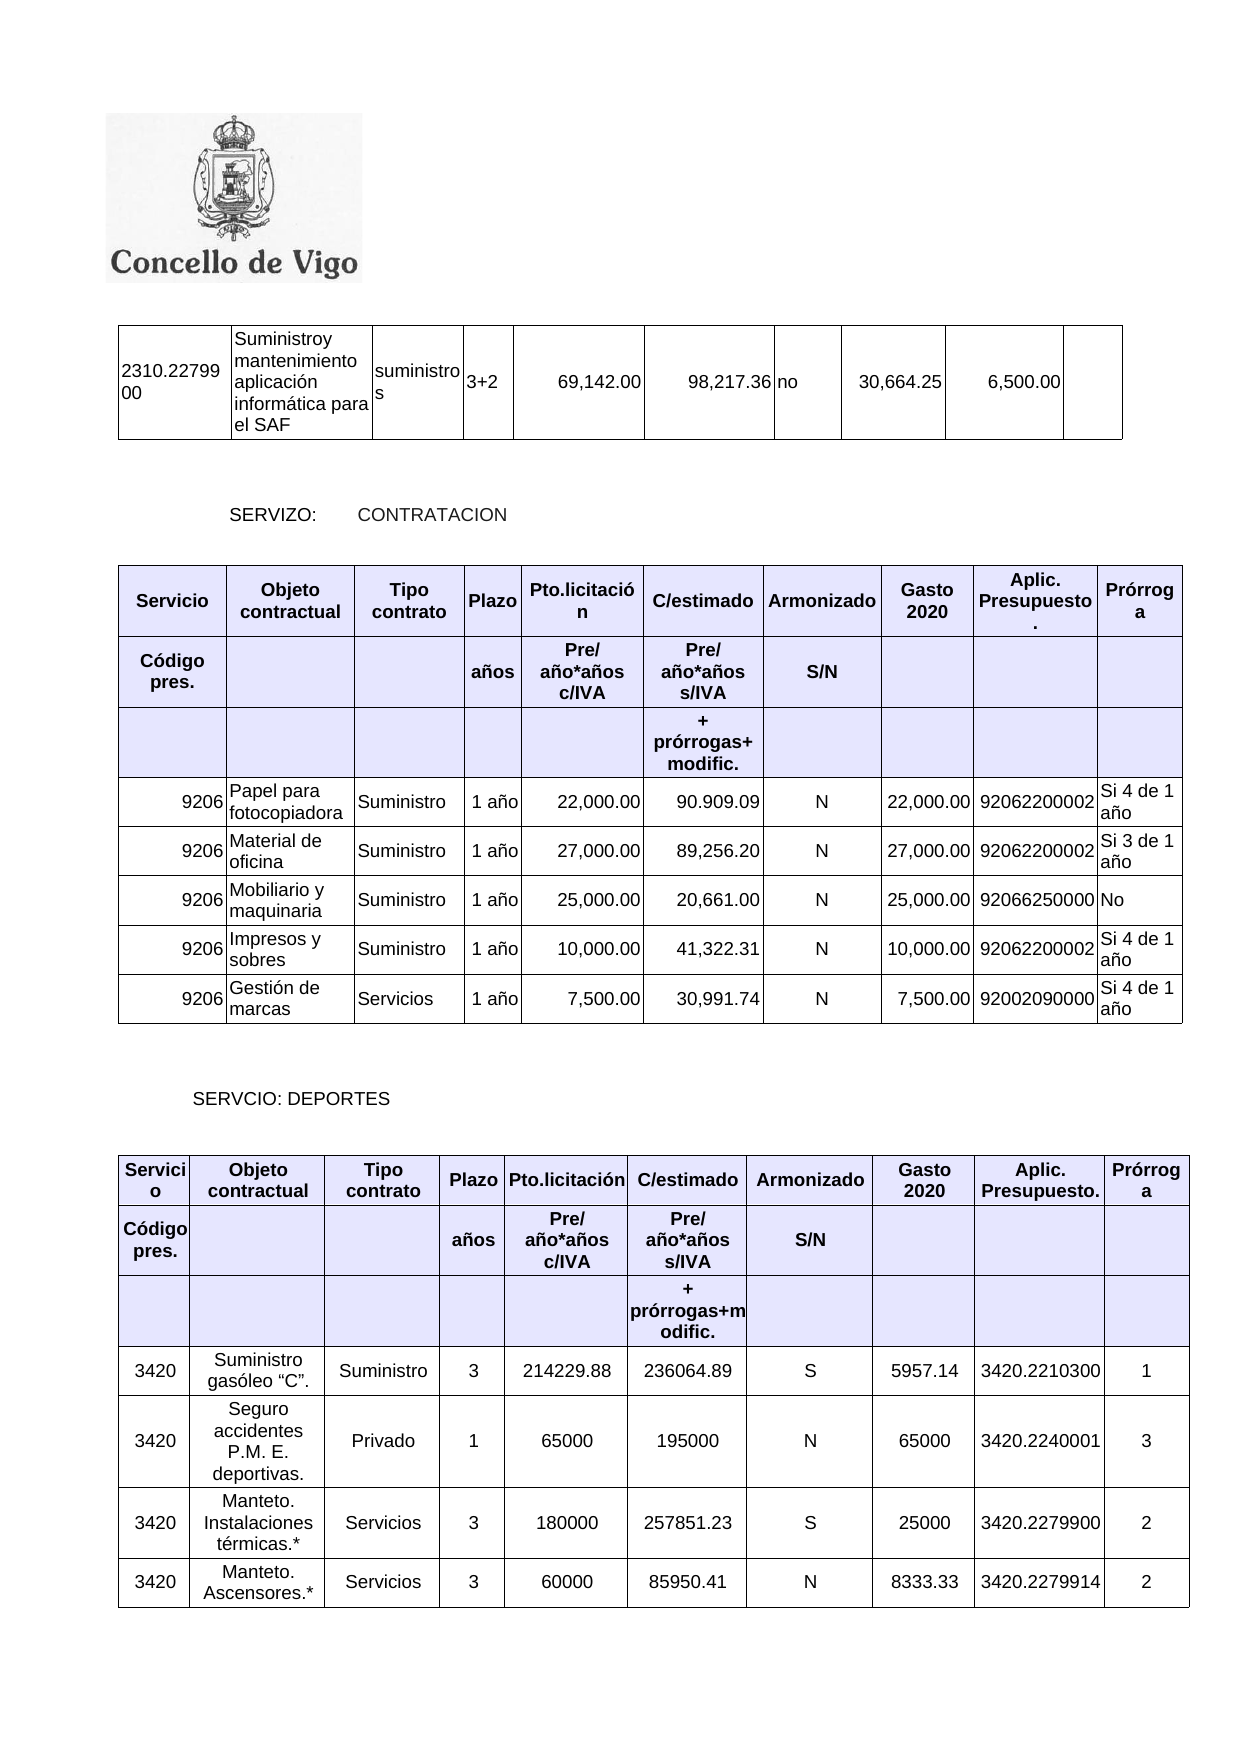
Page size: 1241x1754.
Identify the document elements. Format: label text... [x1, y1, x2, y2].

table_cell + prórrogas+modific. [644, 708, 763, 777]
table_cell Aplic. Presupuesto. [974, 566, 1097, 636]
table_cell Impresos y sobres [227, 926, 354, 973]
table_cell [505, 1118, 627, 1155]
table_cell Pre/año*años s/IVA [644, 637, 763, 707]
table_header [881, 496, 973, 532]
table_cell [190, 1206, 324, 1275]
table_cell 3 [440, 1488, 504, 1558]
table_header [1104, 1080, 1189, 1118]
table_cell 3420.2279914 [975, 1559, 1104, 1607]
table_cell Armonizado [764, 566, 881, 636]
table_cell [1105, 1206, 1189, 1275]
table_cell 1 año [465, 975, 521, 1023]
table_cell años [465, 637, 521, 707]
table_cell 195000 [628, 1396, 746, 1487]
table_header [763, 496, 881, 532]
table_cell [882, 637, 973, 707]
table_cell [1098, 637, 1182, 707]
table_header [118, 1080, 189, 1118]
table_cell Si 4 de 1 año [1098, 975, 1182, 1023]
table_cell 3 [440, 1559, 504, 1607]
table_cell [440, 1276, 504, 1346]
table_cell 98.217,36 [645, 326, 774, 438]
table_cell Papel para fotocopiadora [227, 778, 354, 826]
table_cell S [747, 1488, 872, 1558]
table_cell [522, 708, 643, 777]
table_cell 27.000,00 [882, 827, 973, 875]
table_cell [763, 532, 881, 565]
table_cell Gasto 2020 [873, 1156, 974, 1204]
table_cell 22.000,00 [882, 778, 973, 826]
table_header SERVCIO: DEPORTES [190, 1080, 627, 1118]
table_cell 1 año [465, 778, 521, 826]
table_cell 3420 [119, 1559, 189, 1607]
table_cell 236064,89 [628, 1347, 746, 1395]
table_header CONTRATACION [354, 496, 643, 532]
table_cell Suministro [355, 926, 464, 973]
table_cell 25000 [873, 1488, 974, 1558]
table_cell Plazo [440, 1156, 504, 1204]
table_cell 27.000,00 [522, 827, 643, 875]
table_cell Servicio [119, 566, 226, 636]
table_cell [355, 708, 464, 777]
table_cell Pto.licitación [522, 566, 643, 636]
table_cell 214229,88 [505, 1347, 627, 1395]
table_cell 92066250000 [974, 876, 1097, 924]
table_cell [119, 1276, 189, 1346]
table_cell [873, 1276, 974, 1346]
table_cell 41.322,31 [644, 926, 763, 973]
table_cell 1 [1105, 1347, 1189, 1395]
table_cell [355, 637, 464, 707]
table_cell C/estimado [628, 1156, 746, 1204]
table_cell 3+2 [464, 326, 513, 438]
table_cell Suministro gasóleo “C”. [190, 1347, 324, 1395]
table_cell Si 3 de 1 año [1098, 827, 1182, 875]
table_cell N [764, 876, 881, 924]
table_cell Manteto. Instalaciones térmicas.* [190, 1488, 324, 1558]
table_cell 2 [1105, 1488, 1189, 1558]
table_cell S/N [764, 637, 881, 707]
table_cell Objeto contractual [190, 1156, 324, 1204]
table_cell Pre/año*años c/IVA [522, 637, 643, 707]
table_cell 92062200002 [974, 926, 1097, 973]
table_cell 1 año [465, 827, 521, 875]
table_cell no [775, 326, 841, 438]
table_cell 60000 [505, 1559, 627, 1607]
table_cell 6.500,00 [946, 326, 1063, 438]
table_cell Suministro [355, 778, 464, 826]
table_cell [190, 1276, 324, 1346]
table_cell [643, 532, 763, 565]
table_cell 9206 [119, 827, 226, 875]
table_cell [627, 1118, 746, 1155]
table_cell S/N [747, 1206, 872, 1275]
table_cell 10.000,00 [522, 926, 643, 973]
table_cell S [747, 1347, 872, 1395]
table_cell [325, 1206, 439, 1275]
table_cell [882, 708, 973, 777]
table_cell Mobiliario y maquinaria [227, 876, 354, 924]
table_cell 92062200002 [974, 827, 1097, 875]
table_cell 10.000,00 [882, 926, 973, 973]
table_cell [1098, 708, 1182, 777]
table_cell 7.500,00 [522, 975, 643, 1023]
table_cell 25.000,00 [882, 876, 973, 924]
table_cell Privado [325, 1396, 439, 1487]
table_cell 65000 [873, 1396, 974, 1487]
table_cell Gasto 2020 [882, 566, 973, 636]
table_cell [190, 1118, 504, 1155]
table_cell [1064, 326, 1122, 438]
table_cell Armonizado [747, 1156, 872, 1204]
table_cell [521, 532, 643, 565]
table_cell 3420.2240001 [975, 1396, 1104, 1487]
table_cell 9206 [119, 926, 226, 973]
table_cell Prórroga [1105, 1156, 1189, 1204]
table_header [974, 1080, 1104, 1118]
table_cell + prórrogas+modific. [628, 1276, 746, 1346]
table_cell N [764, 778, 881, 826]
table_cell [746, 1118, 872, 1155]
table_cell 9206 [119, 778, 226, 826]
table_cell [118, 532, 226, 565]
table_cell [974, 1118, 1104, 1155]
table_cell [747, 1276, 872, 1346]
table_cell 257851,23 [628, 1488, 746, 1558]
table_cell 3420.2279900 [975, 1488, 1104, 1558]
table_cell Si 4 de 1 año [1098, 926, 1182, 973]
table_cell [505, 1276, 627, 1346]
table_cell Suministro [355, 827, 464, 875]
table_cell [873, 1206, 974, 1275]
table_cell Pto.licitación [505, 1156, 627, 1204]
table_cell 5957,14 [873, 1347, 974, 1395]
table_cell 1 [440, 1396, 504, 1487]
table_header SERVIZO: [226, 496, 354, 532]
table_cell 30.991,74 [644, 975, 763, 1023]
table_cell Pre/año*años c/IVA [505, 1206, 627, 1275]
table_cell 89.256,20 [644, 827, 763, 875]
table_cell Servicios [355, 975, 464, 1023]
table_cell [227, 637, 354, 707]
table_header [1097, 496, 1182, 532]
table_cell [464, 532, 521, 565]
table_cell 85950,41 [628, 1559, 746, 1607]
table_cell suministros [373, 326, 463, 438]
table_cell Pre/año*años s/IVA [628, 1206, 746, 1275]
table_cell 25.000,00 [522, 876, 643, 924]
table_cell Gestión de marcas [227, 975, 354, 1023]
table_cell Suministro [325, 1347, 439, 1395]
table_cell [465, 708, 521, 777]
table_cell Tipo contrato [325, 1156, 439, 1204]
table_cell 3420 [119, 1488, 189, 1558]
table_cell Tipo contrato [355, 566, 464, 636]
table_cell Material de oficina [227, 827, 354, 875]
table_cell [975, 1206, 1104, 1275]
table_cell [1104, 1118, 1189, 1155]
table_cell 180000 [505, 1488, 627, 1558]
table_cell No [1098, 876, 1182, 924]
table_cell 1 año [465, 876, 521, 924]
table_cell Suministroy mantenimiento aplicación informática para el SAF [232, 326, 372, 438]
table_cell Objeto contractual [227, 566, 354, 636]
table_cell 3420.2210300 [975, 1347, 1104, 1395]
table_cell [118, 1118, 189, 1155]
table_cell [354, 532, 464, 565]
table_cell 1 año [465, 926, 521, 973]
table_cell 90.909.09 [644, 778, 763, 826]
table_cell [872, 1118, 974, 1155]
table_cell [1105, 1276, 1189, 1346]
table_cell 3 [440, 1347, 504, 1395]
table_cell [227, 708, 354, 777]
table_cell Aplic. Presupuesto. [975, 1156, 1104, 1204]
table_cell Servicios [325, 1488, 439, 1558]
table_header [973, 496, 1097, 532]
table_cell 3420 [119, 1347, 189, 1395]
table_cell 69.142,00 [514, 326, 644, 438]
table_cell [974, 637, 1097, 707]
table_cell Servicio [119, 1156, 189, 1204]
table_cell [974, 708, 1097, 777]
table_cell N [764, 975, 881, 1023]
table_cell 9206 [119, 975, 226, 1023]
table_cell años [440, 1206, 504, 1275]
table_header [872, 1080, 974, 1118]
table_cell [325, 1276, 439, 1346]
table_header [118, 496, 226, 532]
table_cell 8333,33 [873, 1559, 974, 1607]
table_cell 3 [1105, 1396, 1189, 1487]
table_cell Suministro [355, 876, 464, 924]
table_cell Plazo [465, 566, 521, 636]
table_cell [119, 708, 226, 777]
table_cell 22.000,00 [522, 778, 643, 826]
table_cell [973, 532, 1097, 565]
picture [105, 113, 363, 283]
table_cell N [747, 1396, 872, 1487]
table_cell [226, 532, 354, 565]
table_cell Código pres. [119, 637, 226, 707]
table_cell 9206 [119, 876, 226, 924]
table_cell [764, 708, 881, 777]
table_cell 2310.2279900 [119, 326, 231, 438]
table_cell [881, 532, 973, 565]
table_cell 3420 [119, 1396, 189, 1487]
table_cell 92062200002 [974, 778, 1097, 826]
table_cell N [764, 926, 881, 973]
table_header [627, 1080, 746, 1118]
table_cell C/estimado [644, 566, 763, 636]
table_cell 2 [1105, 1559, 1189, 1607]
table_cell [975, 1276, 1104, 1346]
table_cell 92002090000 [974, 975, 1097, 1023]
table_cell Código pres. [119, 1206, 189, 1275]
table_cell 7.500,00 [882, 975, 973, 1023]
table_cell [1097, 532, 1182, 565]
table_cell Si 4 de 1 año [1098, 778, 1182, 826]
table_cell 20.661,00 [644, 876, 763, 924]
table_header [746, 1080, 872, 1118]
table_cell N [747, 1559, 872, 1607]
table_cell Seguro accidentes P.M. E. deportivas. [190, 1396, 324, 1487]
table_cell Prórroga [1098, 566, 1182, 636]
table_cell Servicios [325, 1559, 439, 1607]
table_cell N [764, 827, 881, 875]
table_header [643, 496, 763, 532]
table_cell Manteto. Ascensores.* [190, 1559, 324, 1607]
table_cell 30.664,25 [842, 326, 945, 438]
table_cell 65000 [505, 1396, 627, 1487]
